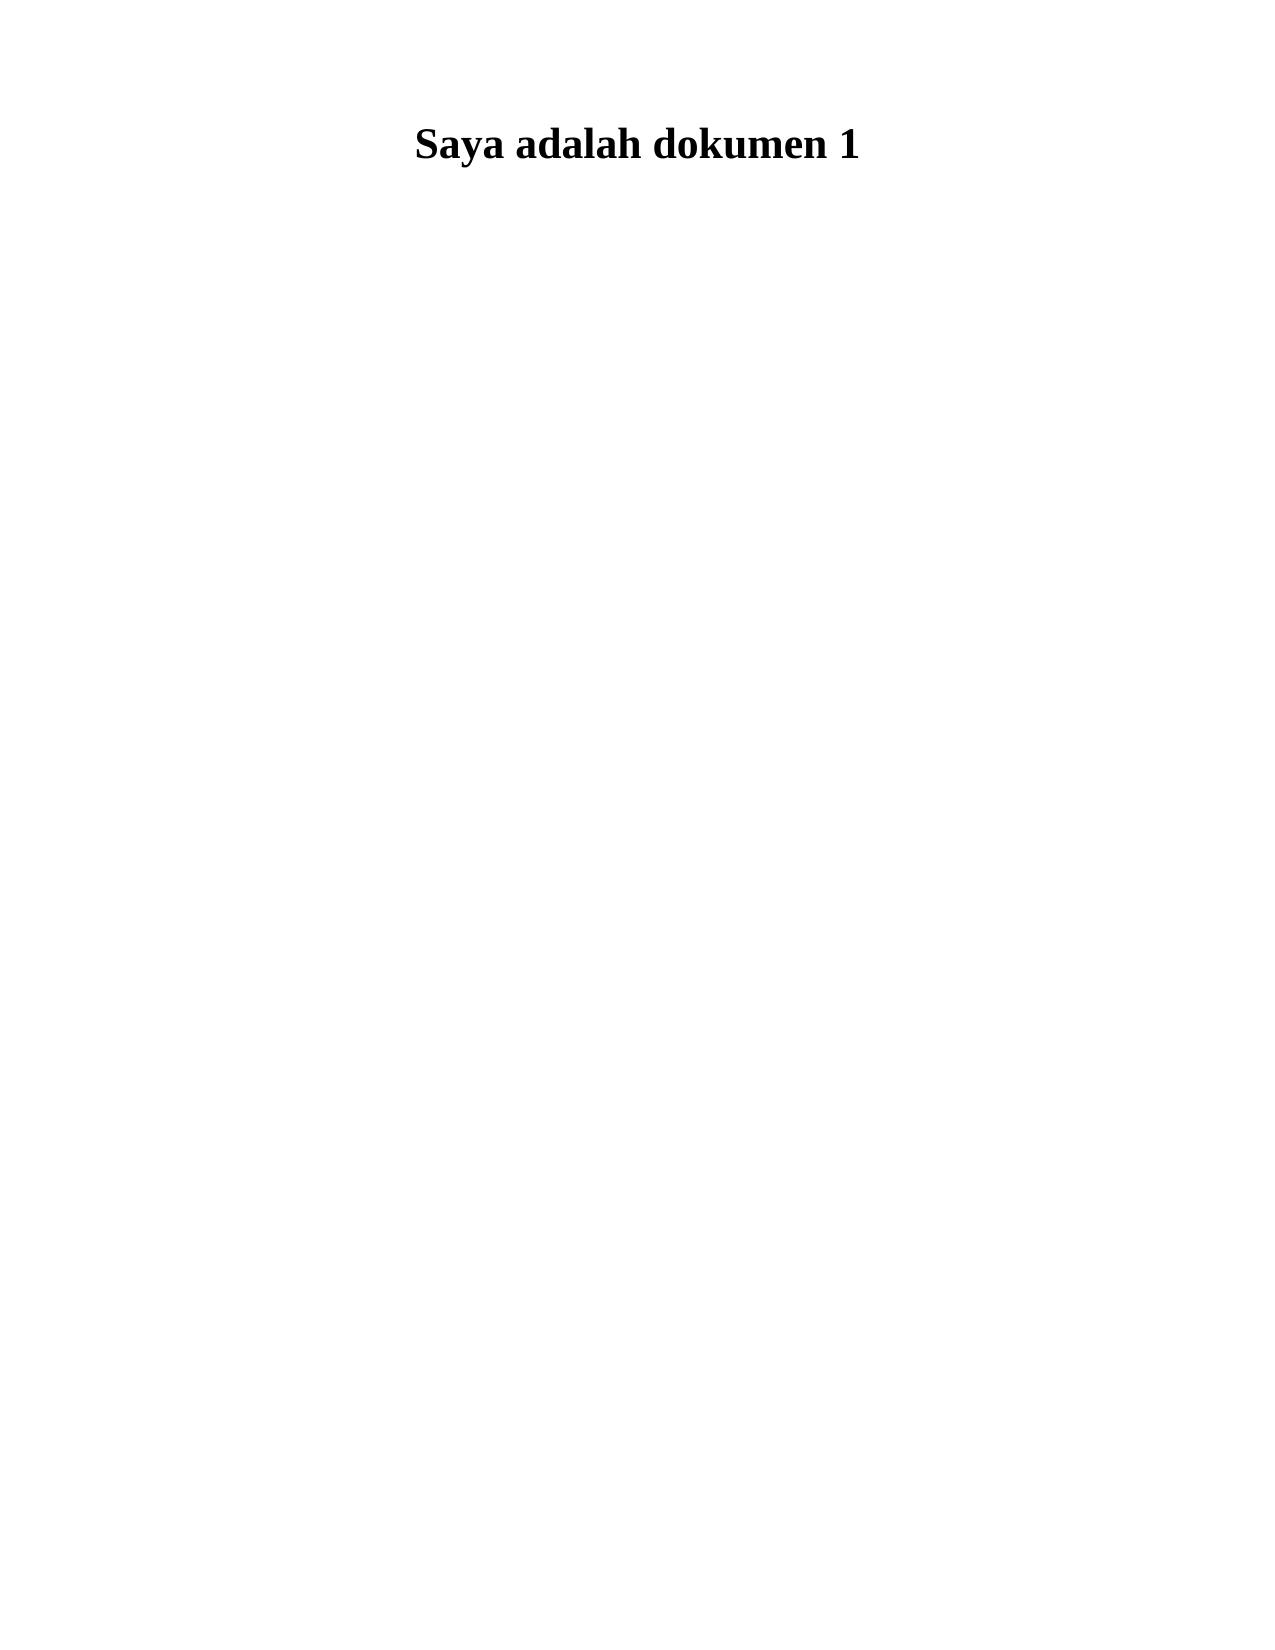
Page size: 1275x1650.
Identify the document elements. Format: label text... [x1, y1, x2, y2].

text Saya adalah dokumen 1 [118, 118, 1157, 168]
